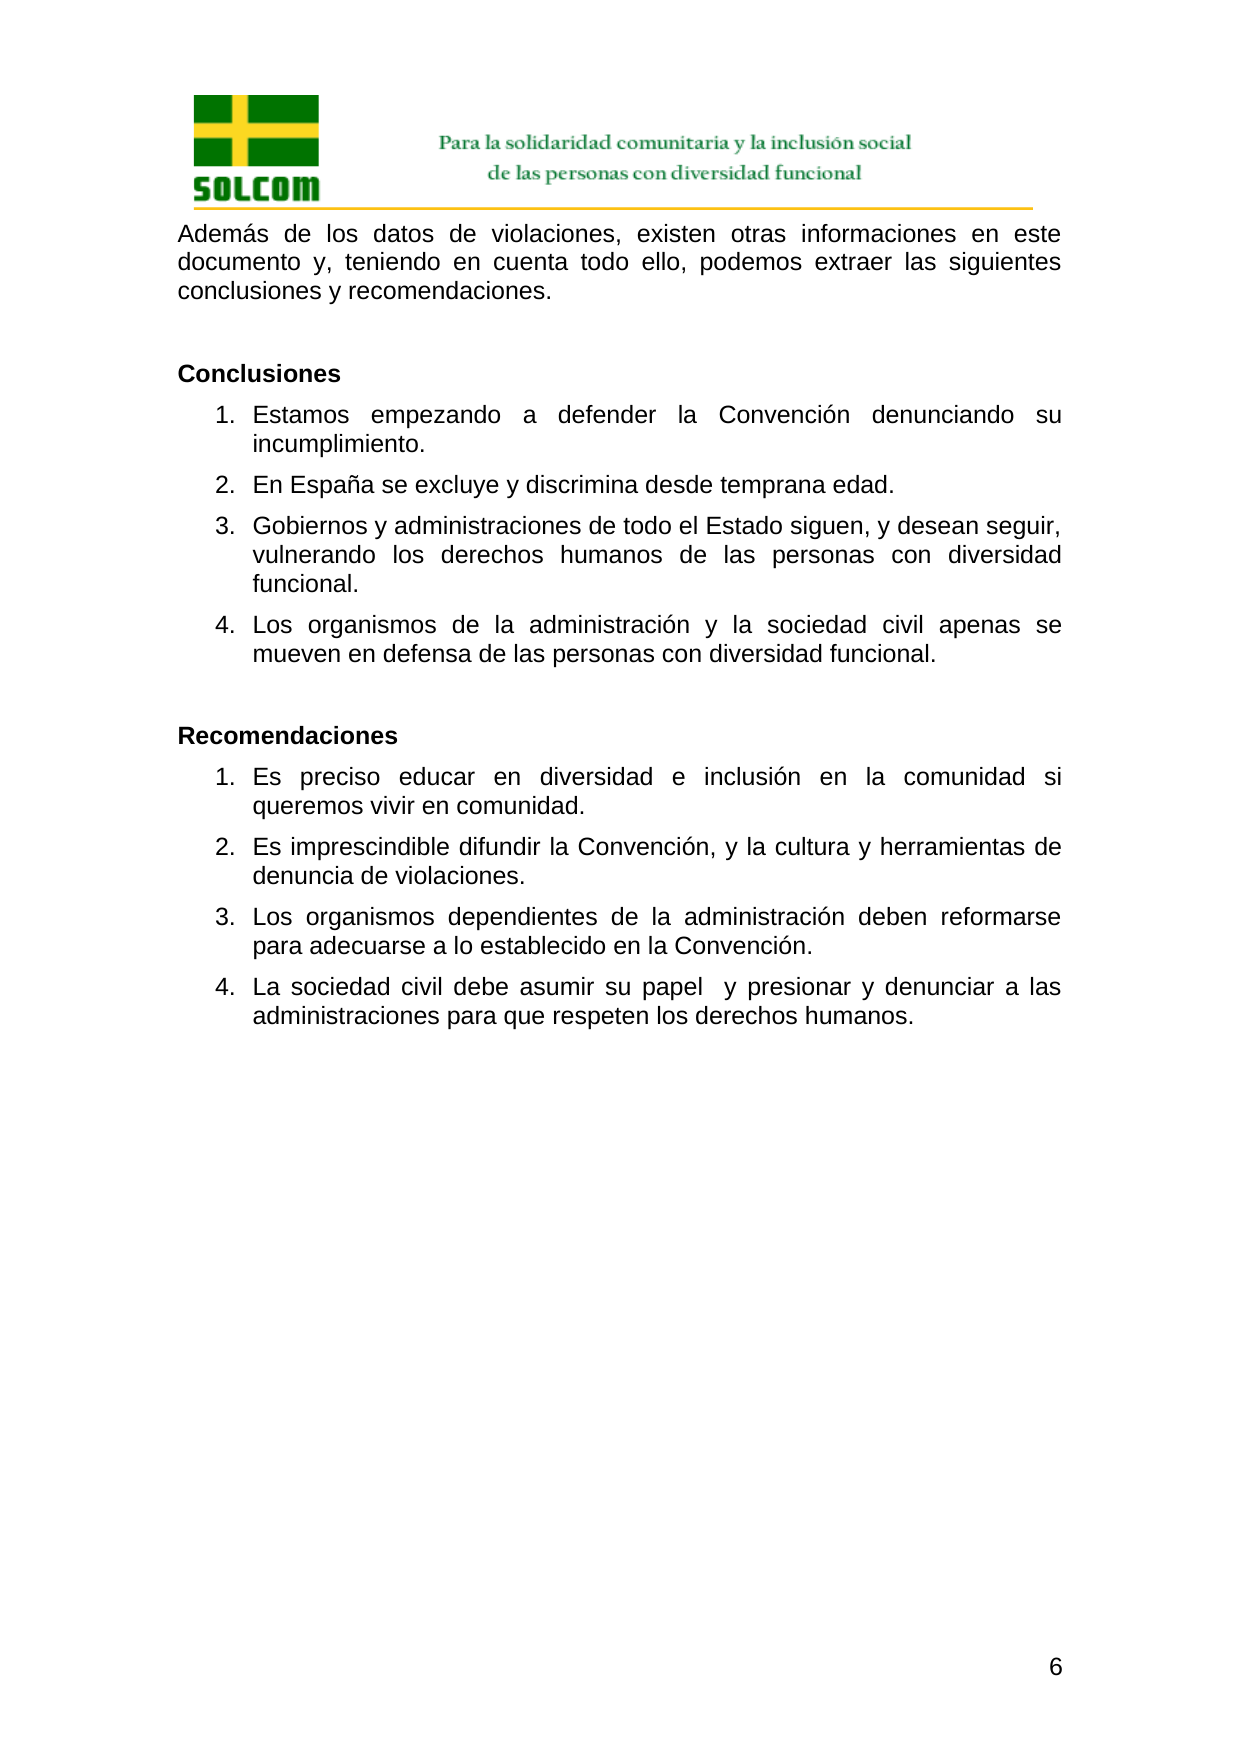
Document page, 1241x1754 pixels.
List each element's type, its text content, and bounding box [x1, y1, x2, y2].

text Conclusiones [177, 359, 1063, 387]
list Los organismos dependientes de la administración deben reformarse para adecuarse a lo establecido en la Convención. [215, 902, 1063, 960]
list La sociedad civil debe asumir su papel y presionar y denunciar a las administraciones para que respeten los derechos humanos. [215, 972, 1063, 1030]
list Estamos empezando a defender la Convención denunciando su incumplimiento. [215, 400, 1063, 457]
list Los organismos de la administración y la sociedad civil apenas se mueven en defensa de las personas con diversidad funcional. [215, 610, 1063, 667]
list Es imprescindible difundir la Convención, y la cultura y herramientas de denuncia de violaciones. [215, 832, 1063, 890]
picture [193, 95, 1033, 210]
list Gobiernos y administraciones de todo el Estado siguen, y desean seguir, vulnerando los derechos humanos de las personas con diversidad funcional. [215, 511, 1063, 597]
text Recomendaciones [177, 721, 1063, 750]
list Es preciso educar en diversidad e inclusión en la comunidad si queremos vivir en comunidad. [215, 762, 1063, 820]
list En España se excluye y discrimina desde temprana edad. [215, 470, 1063, 499]
text Además de los datos de violaciones, existen otras informaciones en este documento y, teniendo en cuenta todo ello, podemos extraer las siguientes conclusiones y recomendaciones. [177, 219, 1063, 305]
